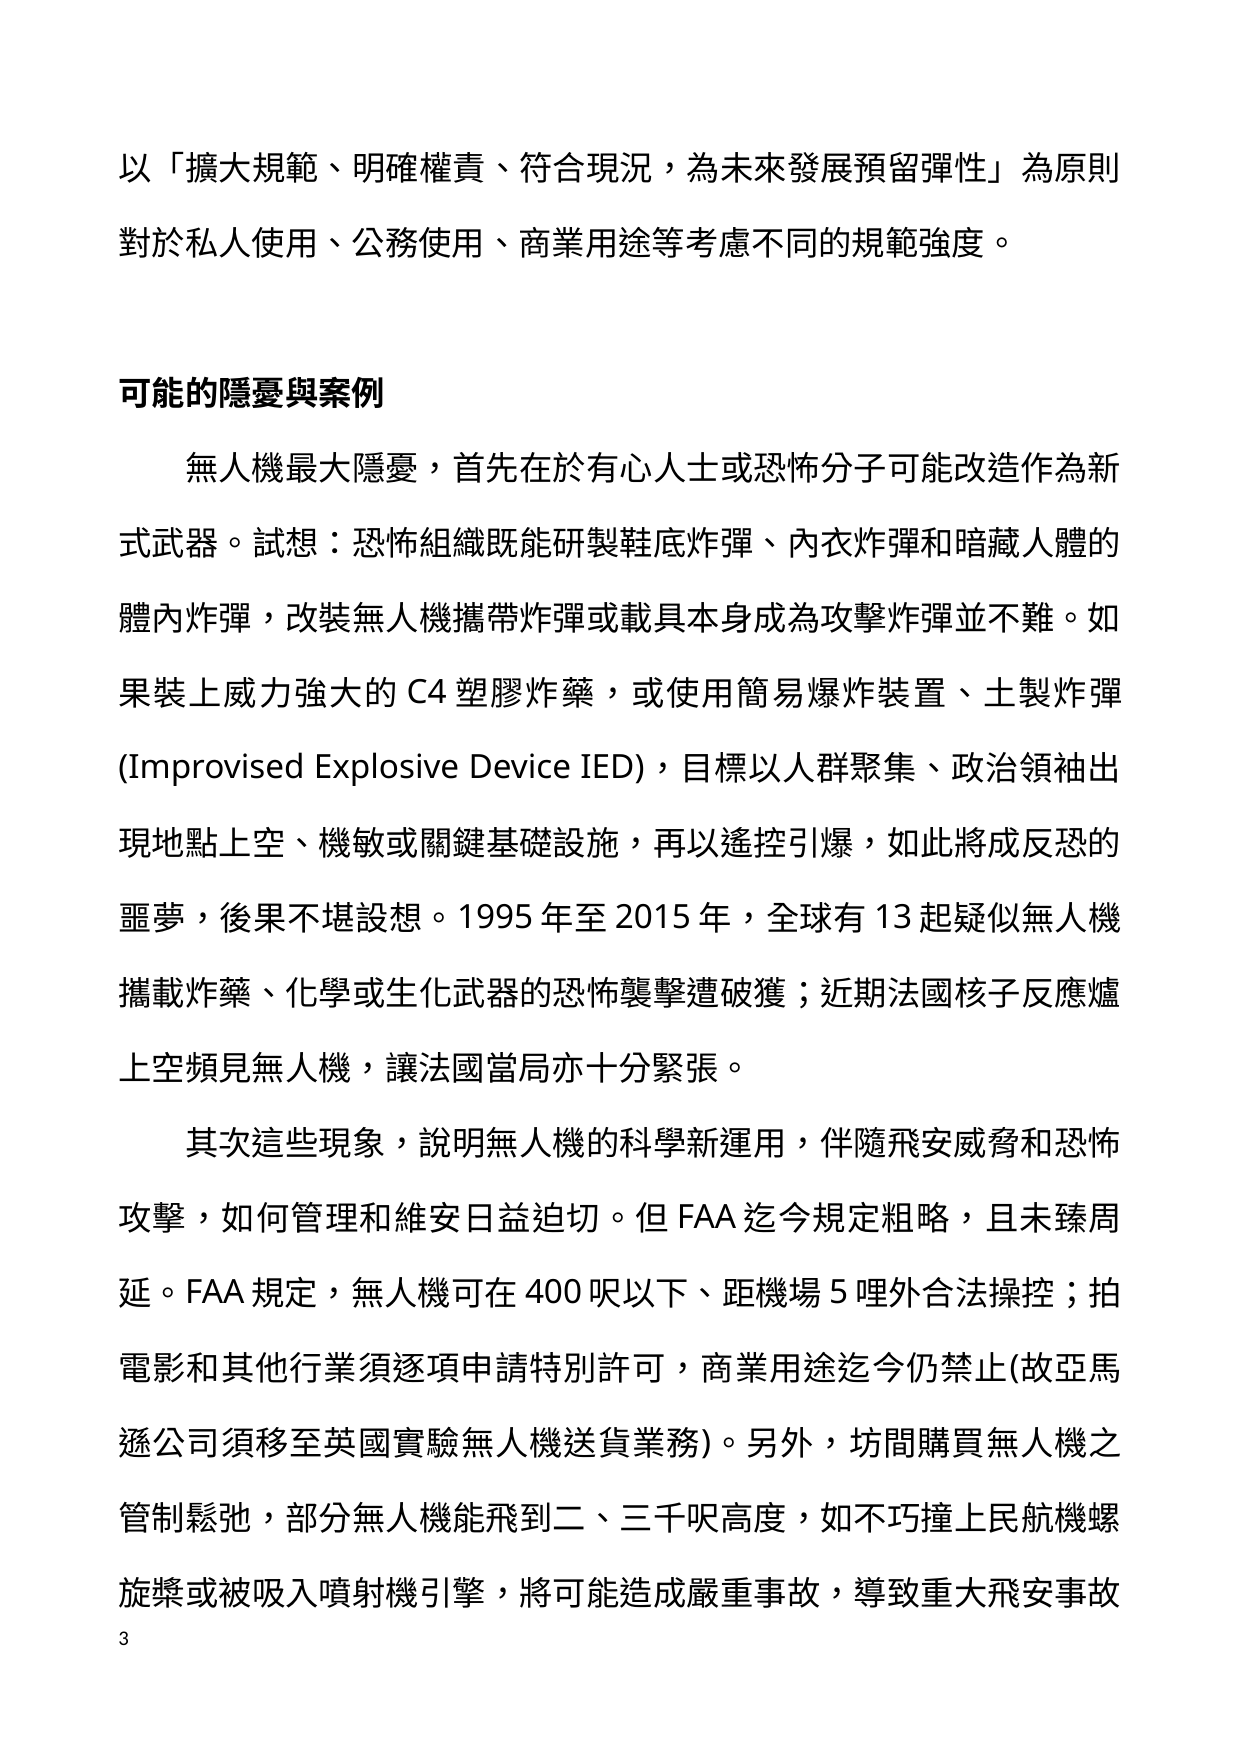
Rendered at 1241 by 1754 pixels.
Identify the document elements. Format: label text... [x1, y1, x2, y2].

text 針對法律規範，行政院指出，由於美國、英國、澳洲等國家，正在擬訂無人機相關法律規範，民航局將分析參考各國法規管制強度，以「擴大規範、明確權責、符合現況，為未來發展預留彈性」為原則，對於私人使用、公務使用、商業用途等考慮不同的規範強度。 [118, 122, 1122, 272]
text 其次這些現象，說明無人機的科學新運用，伴隨飛安威脅和恐怖攻擊，如何管理和維安日益迫切。但FAA迄今規定粗略，且未臻周延。FAA規定，無人機可在400呎以下、距機場5哩外合法操控；拍電影和其他行業須逐項申請特別許可，商業用途迄今仍禁止(故亞馬遜公司須移至英國實驗無人機送貨業務)。另外，坊間購買無人機之管制鬆弛，部分無人機能飛到二、三千呎高度，如不巧撞上民航機螺旋槳或被吸入噴射機引擎，將可能造成嚴重事故，導致重大飛安事故 [118, 1097, 1122, 1622]
text 可能的隱憂與案例 [118, 347, 1122, 422]
text 無人機最大隱憂，首先在於有心人士或恐怖分子可能改造作為新式武器。試想：恐怖組織既能研製鞋底炸彈、內衣炸彈和暗藏人體的體內炸彈，改裝無人機攜帶炸彈或載具本身成為攻擊炸彈並不難。如果裝上威力強大的C4塑膠炸藥，或使用簡易爆炸裝置、土製炸彈(Improvised Explosive Device IED)，目標以人群聚集、政治領袖出現地點上空、機敏或關鍵基礎設施，再以遙控引爆，如此將成反恐的噩夢，後果不堪設想。1995年至2015年，全球有13起疑似無人機攜載炸藥、化學或生化武器的恐怖襲擊遭破獲；近期法國核子反應爐上空頻見無人機，讓法國當局亦十分緊張。 [118, 422, 1122, 1097]
